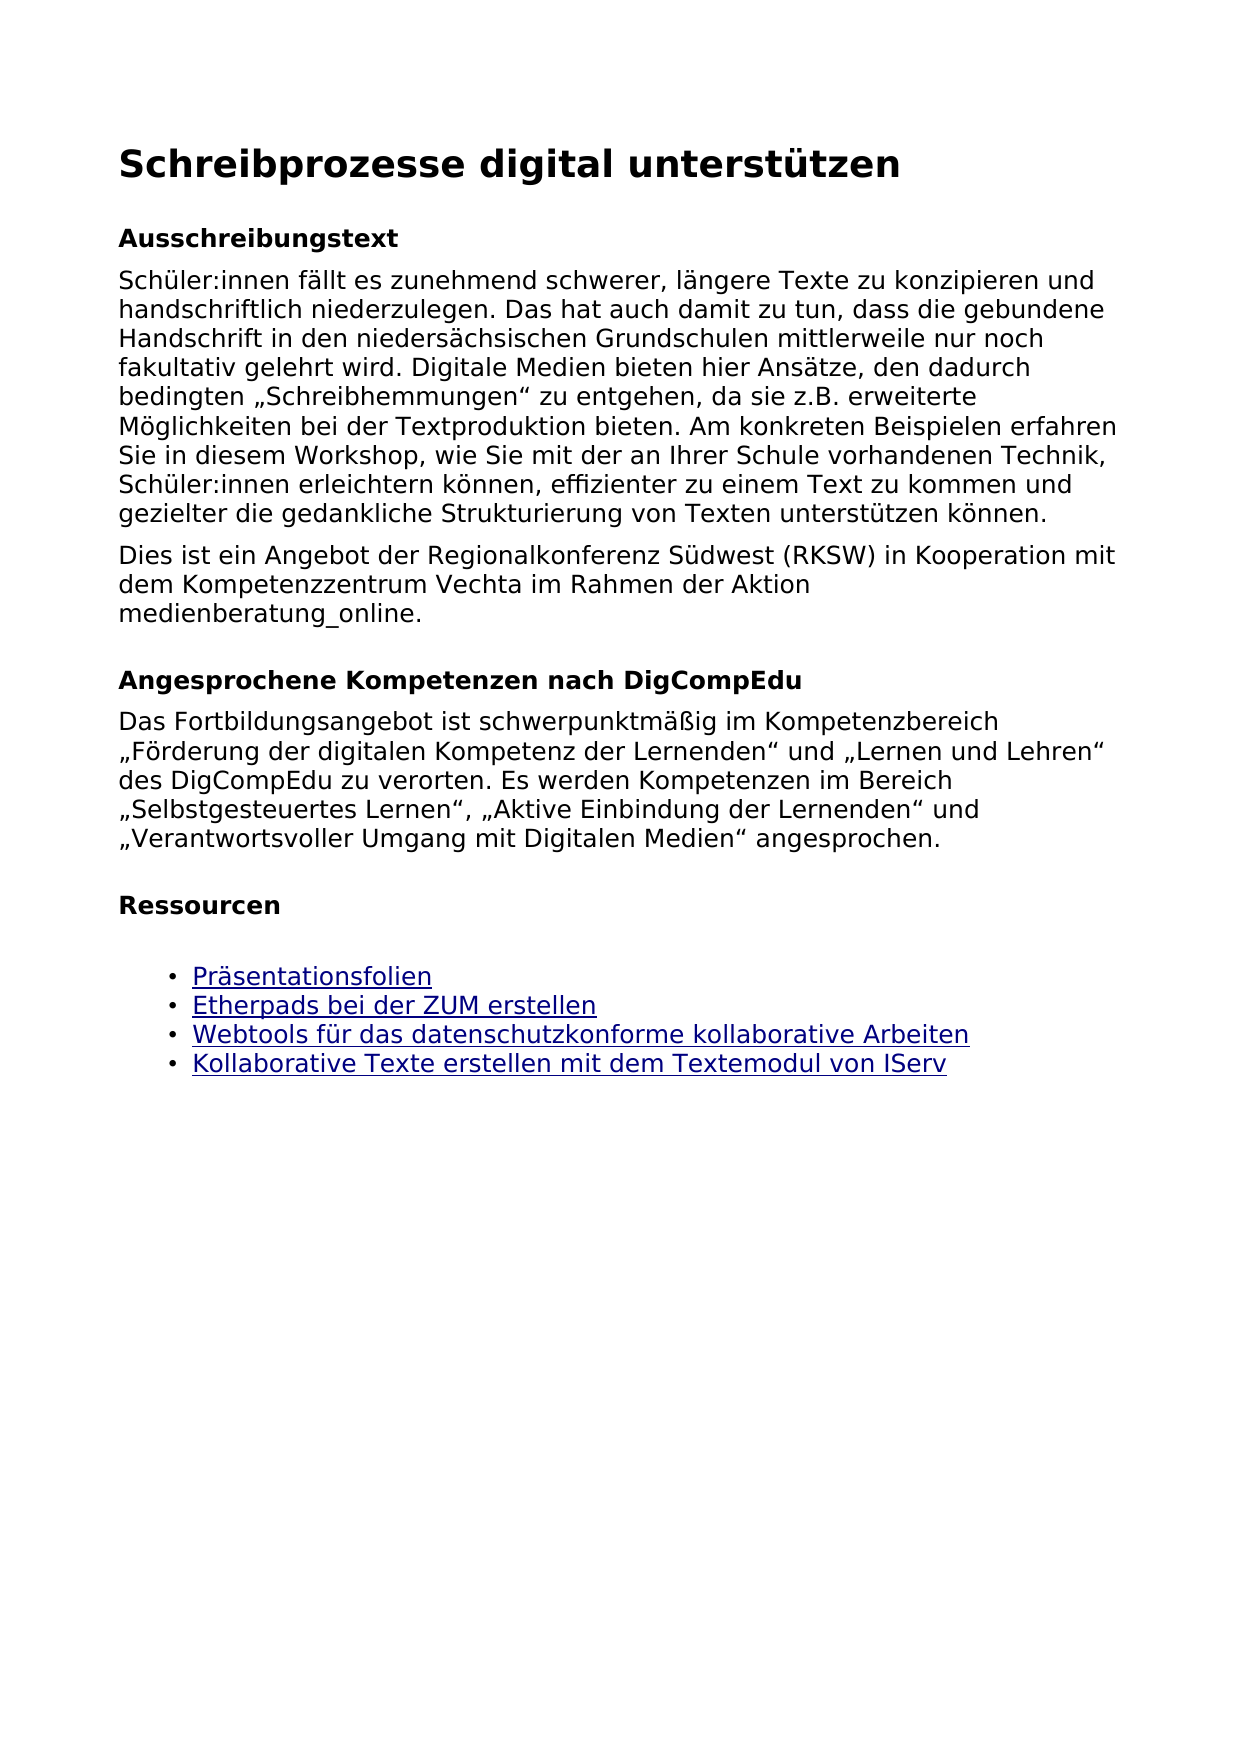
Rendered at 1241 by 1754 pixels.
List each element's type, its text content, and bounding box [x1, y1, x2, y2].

subtitle Ausschreibungstext [118, 224, 1122, 253]
text Dies ist ein Angebot der Regionalkonferenz Südwest (RKSW) in Kooperation mit dem Kompetenzzentrum Vechta im Rahmen der Aktion medienberatung_online. [118, 541, 1122, 628]
text Das Fortbildungsangebot ist schwerpunktmäßig im Kompetenzbereich „Förderung der digitalen Kompetenz der Lernenden“ und „Lernen und Lehren“ des DigCompEdu zu verorten. Es werden Kompetenzen im Bereich „Selbstgesteuertes Lernen“, „Aktive Einbindung der Lernenden“ und „Verantwortsvoller Umgang mit Digitalen Medien“ angesprochen. [118, 708, 1122, 853]
list Etherpads bei der ZUM erstellen [177, 991, 1122, 1020]
list Kollaborative Texte erstellen mit dem Textemodul von IServ [177, 1049, 1122, 1079]
subtitle Schreibprozesse digital unterstützen [118, 143, 1122, 187]
list Präsentationsfolien [177, 962, 1122, 991]
list Webtools für das datenschutzkonforme kollaborative Arbeiten [177, 1020, 1122, 1049]
subtitle Angesprochene Kompetenzen nach DigCompEdu [118, 666, 1122, 695]
text Schüler:innen fällt es zunehmend schwerer, längere Texte zu konzipieren und handschriftlich niederzulegen. Das hat auch damit zu tun, dass die gebundene Handschrift in den niedersächsischen Grundschulen mittlerweile nur noch fakultativ gelehrt wird. Digitale Medien bieten hier Ansätze, den dadurch bedingten „Schreibhemmungen“ zu entgehen, da sie z.B. erweiterte Möglichkeiten bei der Textproduktion bieten. Am konkreten Beispielen erfahren Sie in diesem Workshop, wie Sie mit der an Ihrer Schule vorhandenen Technik, Schüler:innen erleichtern können, effizienter zu einem Text zu kommen und gezielter die gedankliche Strukturierung von Texten unterstützen können. [118, 266, 1122, 528]
subtitle Ressourcen [118, 891, 1122, 920]
